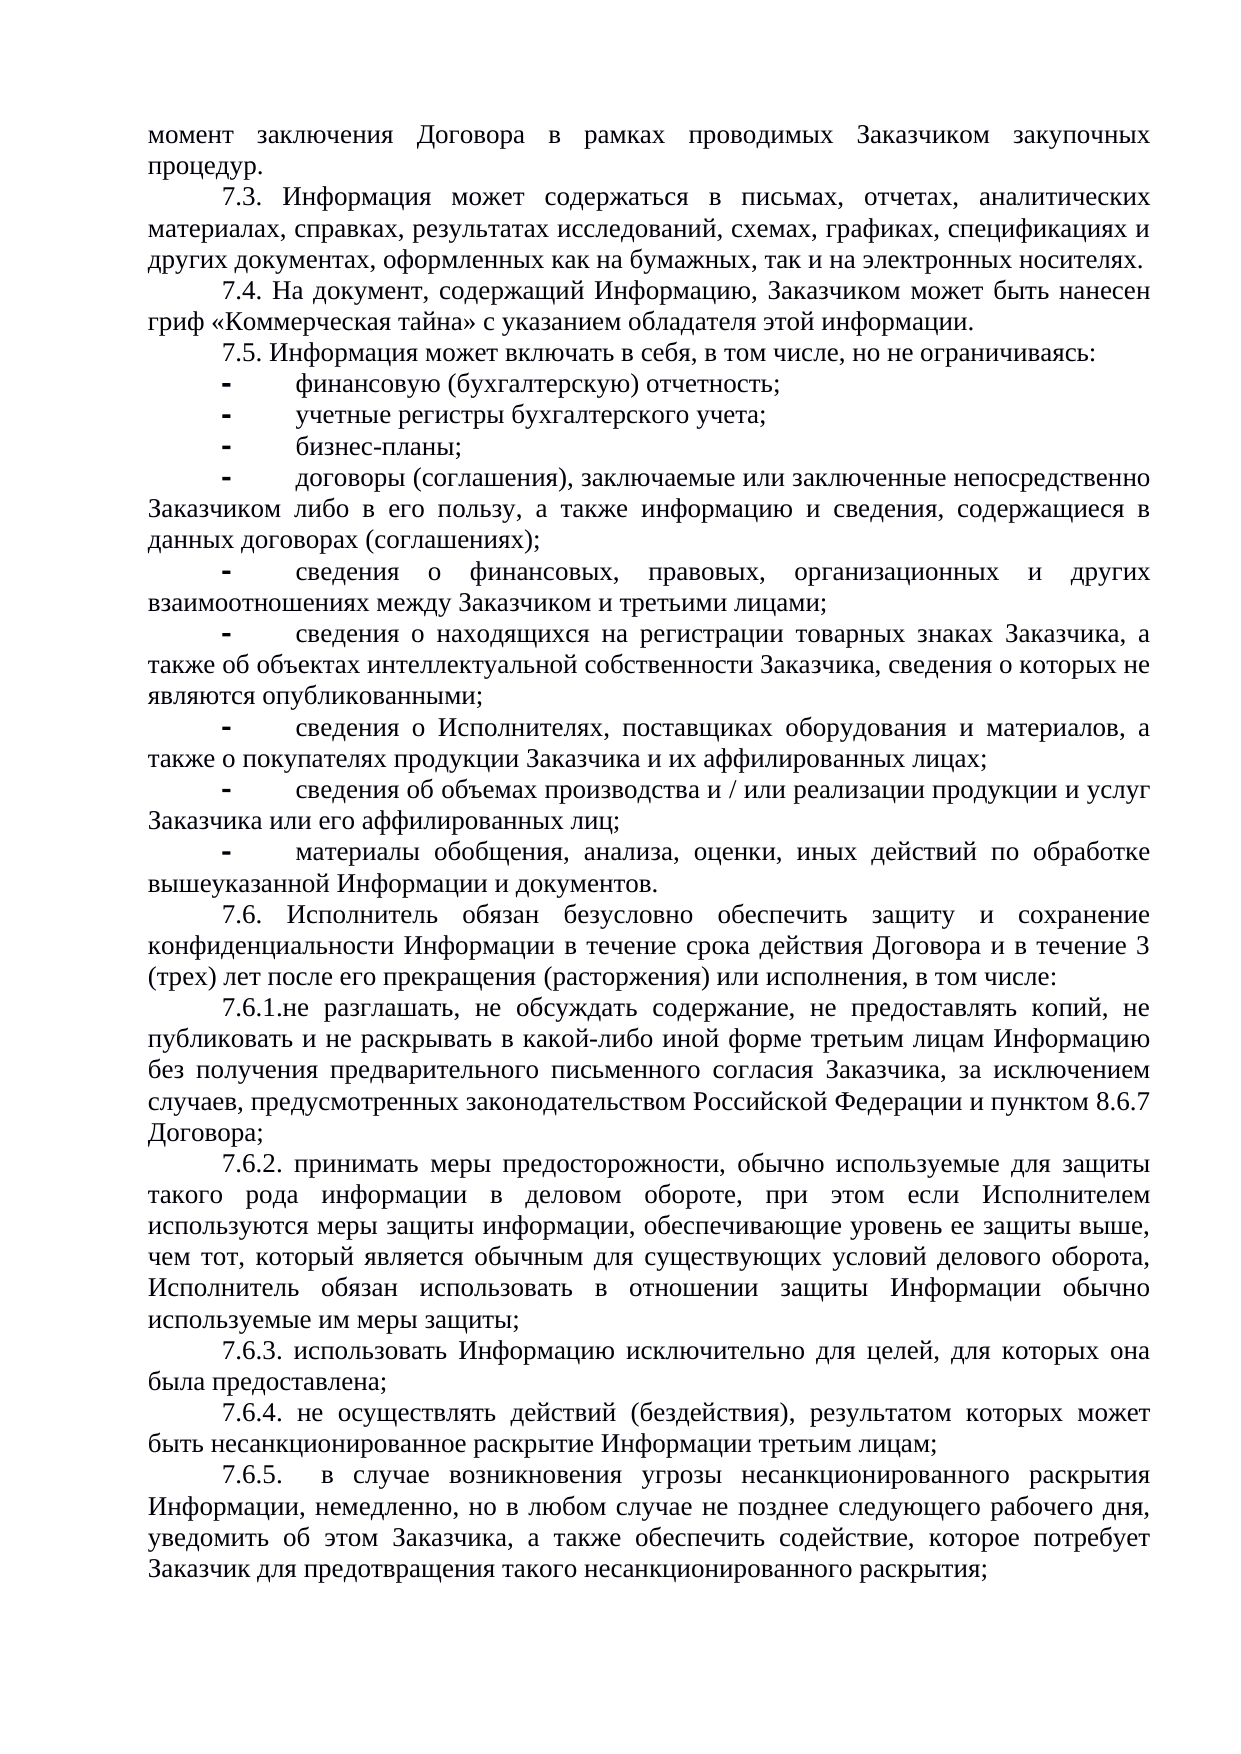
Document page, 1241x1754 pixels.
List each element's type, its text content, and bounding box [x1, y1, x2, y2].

list момент заключения Договора в рамках проводимых Заказчиком закупочных процедур. [148, 118, 1152, 181]
list сведения о Исполнителях, поставщиках оборудования и материалов, а также о покупателях продукции Заказчика и их аффилированных лицах; [148, 711, 1152, 773]
list бизнес-планы; [148, 430, 1152, 461]
list 7.5. Информация может включать в себя, в том числе, но не ограничиваясь: [148, 336, 1152, 367]
list договоры (соглашения), заключаемые или заключенные непосредственно Заказчиком либо в его пользу, а также информацию и сведения, содержащиеся в данных договорах (соглашениях); [148, 461, 1152, 555]
list 7.6.4. не осуществлять действий (бездействия), результатом которых может быть несанкционированное раскрытие Информации третьим лицам; [148, 1396, 1152, 1458]
list материалы обобщения, анализа, оценки, иных действий по обработке вышеуказанной Информации и документов. [148, 835, 1152, 898]
list 7.6.3. использовать Информацию исключительно для целей, для которых она была предоставлена; [148, 1334, 1152, 1396]
list сведения об объемах производства и / или реализации продукции и услуг Заказчика или его аффилированных лиц; [148, 773, 1152, 835]
list 7.6. Исполнитель обязан безусловно обеспечить защиту и сохранение конфиденциальности Информации в течение срока действия Договора и в течение 3 (трех) лет после его прекращения (расторжения) или исполнения, в том числе: [148, 898, 1152, 991]
list 7.6.5. в случае возникновения угрозы несанкционированного раскрытия Информации, немедленно, но в любом случае не позднее следующего рабочего дня, уведомить об этом Заказчика, а также обеспечить содействие, которое потребует Заказчик для предотвращения такого несанкционированного раскрытия; [148, 1458, 1152, 1583]
list учетные регистры бухгалтерского учета; [148, 399, 1152, 430]
list финансовую (бухгалтерскую) отчетность; [148, 367, 1152, 399]
list сведения о финансовых, правовых, организационных и других взаимоотношениях между Заказчиком и третьими лицами; [148, 555, 1152, 617]
list 7.4. На документ, содержащий Информацию, Заказчиком может быть нанесен гриф «Коммерческая тайна» с указанием обладателя этой информации. [148, 274, 1152, 336]
list 7.6.1.не разглашать, не обсуждать содержание, не предоставлять копий, не публиковать и не раскрывать в какой-либо иной форме третьим лицам Информацию без получения предварительного письменного согласия Заказчика, за исключением случаев, предусмотренных законодательством Российской Федерации и пунктом 8.6.7 Договора; [148, 991, 1152, 1147]
list 7.3. Информация может содержаться в письмах, отчетах, аналитических материалах, справках, результатах исследований, схемах, графиках, спецификациях и других документах, оформленных как на бумажных, так и на электронных носителях. [148, 181, 1152, 274]
list 7.6.2. принимать меры предосторожности, обычно используемые для защиты такого рода информации в деловом обороте, при этом если Исполнителем используются меры защиты информации, обеспечивающие уровень ее защиты выше, чем тот, который является обычным для существующих условий делового оборота, Исполнитель обязан использовать в отношении защиты Информации обычно используемые им меры защиты; [148, 1147, 1152, 1334]
list сведения о находящихся на регистрации товарных знаках Заказчика, а также об объектах интеллектуальной собственности Заказчика, сведения о которых не являются опубликованными; [148, 617, 1152, 711]
